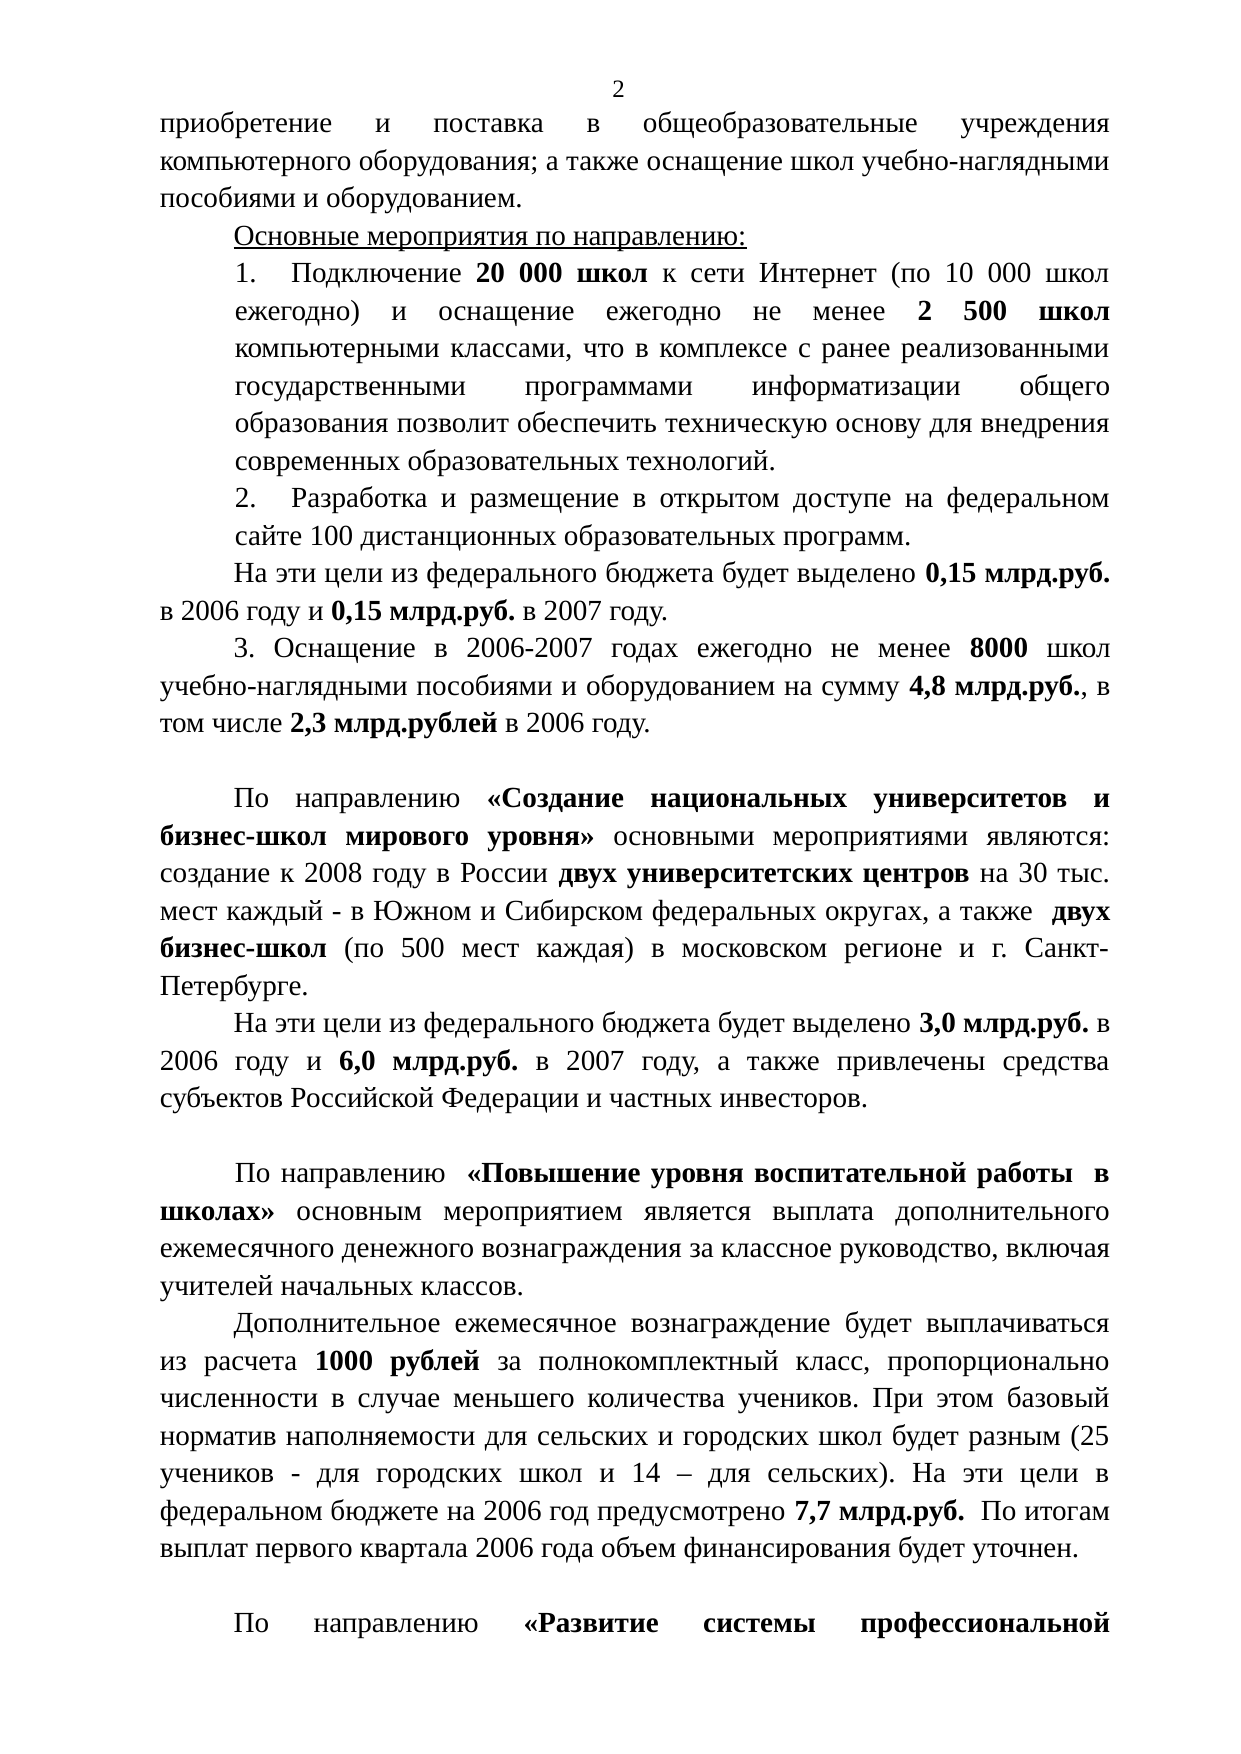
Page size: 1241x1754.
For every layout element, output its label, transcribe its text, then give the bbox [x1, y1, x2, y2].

list Подключение 20 000 школ к сети Интернет (по 10 000 школ ежегодно) и оснащение ежегодно не менее 2 500 школ компьютерными классами, что в комплексе с ранее реализованными государственными программами информатизации общего образования позволит обеспечить техническую основу для внедрения современных образовательных технологий. [234, 253, 1110, 478]
text По направлению «Развитие системы профессиональной [159, 1603, 1110, 1640]
text приобретение и поставка в общеобразовательные учреждения компьютерного оборудования; а также оснащение школ учебно-наглядными пособиями и оборудованием. [159, 103, 1110, 215]
text Основные мероприятия по направлению: [159, 215, 1110, 253]
text Дополнительное ежемесячное вознаграждение будет выплачиваться из расчета 1000 рублей за полнокомплектный класс, пропорционально численности в случае меньшего количества учеников. При этом базовый норматив наполняемости для сельских и городских школ будет разным (25 учеников - для городских школ и 14 – для сельских). На эти цели в федеральном бюджете на 2006 год предусмотрено 7,7 млрд.руб. По итогам выплат первого квартала 2006 года объем финансирования будет уточнен. [159, 1303, 1110, 1565]
text 3. Оснащение в 2006-2007 годах ежегодно не менее 8000 школ учебно-наглядными пособиями и оборудованием на сумму 4,8 млрд.руб., в том числе 2,3 млрд.рублей в 2006 году. [159, 628, 1110, 740]
list Разработка и размещение в открытом доступе на федеральном сайте 100 дистанционных образовательных программ. [234, 478, 1110, 553]
text По направлению «Создание национальных университетов и бизнес-школ мирового уровня» основными мероприятиями являются: создание к 2008 году в России двух университетских центров на 30 тыс. мест каждый - в Южном и Сибирском федеральных округах, а также двух бизнес-школ (по 500 мест каждая) в московском регионе и г. Санкт-Петербурге. [159, 778, 1110, 1003]
text На эти цели из федерального бюджета будет выделено 3,0 млрд.руб. в 2006 году и 6,0 млрд.руб. в 2007 году, а также привлечены средства субъектов Российской Федерации и частных инвесторов. [159, 1003, 1110, 1115]
text На эти цели из федерального бюджета будет выделено 0,15 млрд.руб. в 2006 году и 0,15 млрд.руб. в 2007 году. [159, 553, 1110, 628]
text По направлению «Повышение уровня воспитательной работы в школах» основным мероприятием является выплата дополнительного ежемесячного денежного вознаграждения за классное руководство, включая учителей начальных классов. [159, 1153, 1110, 1303]
